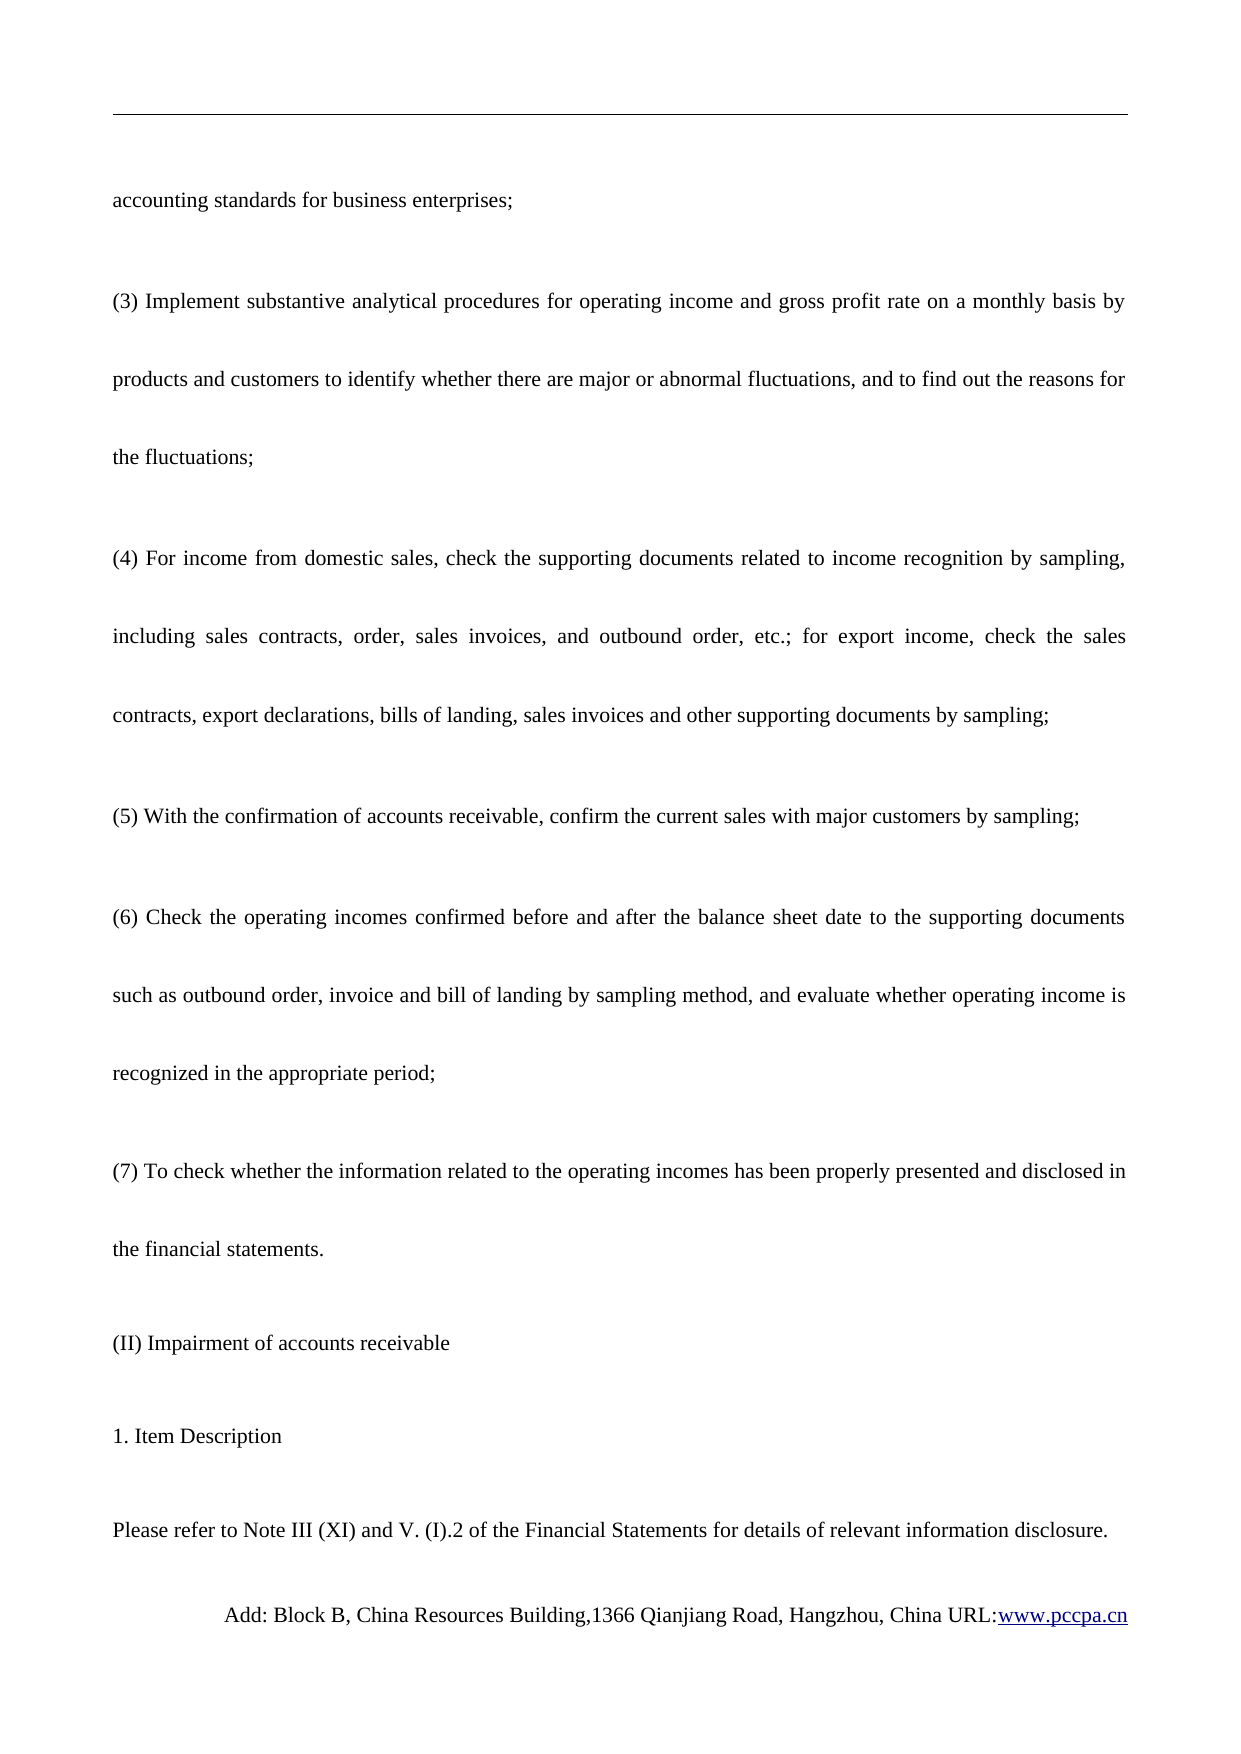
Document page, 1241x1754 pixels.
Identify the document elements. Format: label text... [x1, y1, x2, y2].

text 1. Item Description [112, 1394, 1128, 1457]
text accounting standards for business enterprises; [112, 157, 1128, 220]
text (3) Implement substantive analytical procedures for operating income and gross profit rate on a monthly basis by products and customers to identify whether there are major or abnormal fluctuations, and to find out the reasons for the fluctuations; [112, 259, 1128, 477]
text Please refer to Note III (XI) and V. (I).2 of the Financial Statements for details of relevant information disclosure. [112, 1488, 1128, 1551]
text (5) With the confirmation of accounts receivable, confirm the current sales with major customers by sampling; [112, 774, 1128, 836]
text (4) For income from domestic sales, check the supporting documents related to income recognition by sampling, including sales contracts, order, sales invoices, and outbound order, etc.; for export income, check the sales contracts, export declarations, bills of landing, sales invoices and other supporting documents by sampling; [112, 516, 1128, 735]
text (6) Check the operating incomes confirmed before and after the balance sheet date to the supporting documents such as outbound order, invoice and bill of landing by sampling method, and evaluate whether operating income is recognized in the appropriate period; [112, 875, 1128, 1094]
text (7) To check whether the information related to the operating incomes has been properly presented and disclosed in the financial statements. [112, 1129, 1128, 1269]
text (II) Impairment of accounts receivable [112, 1301, 1128, 1363]
